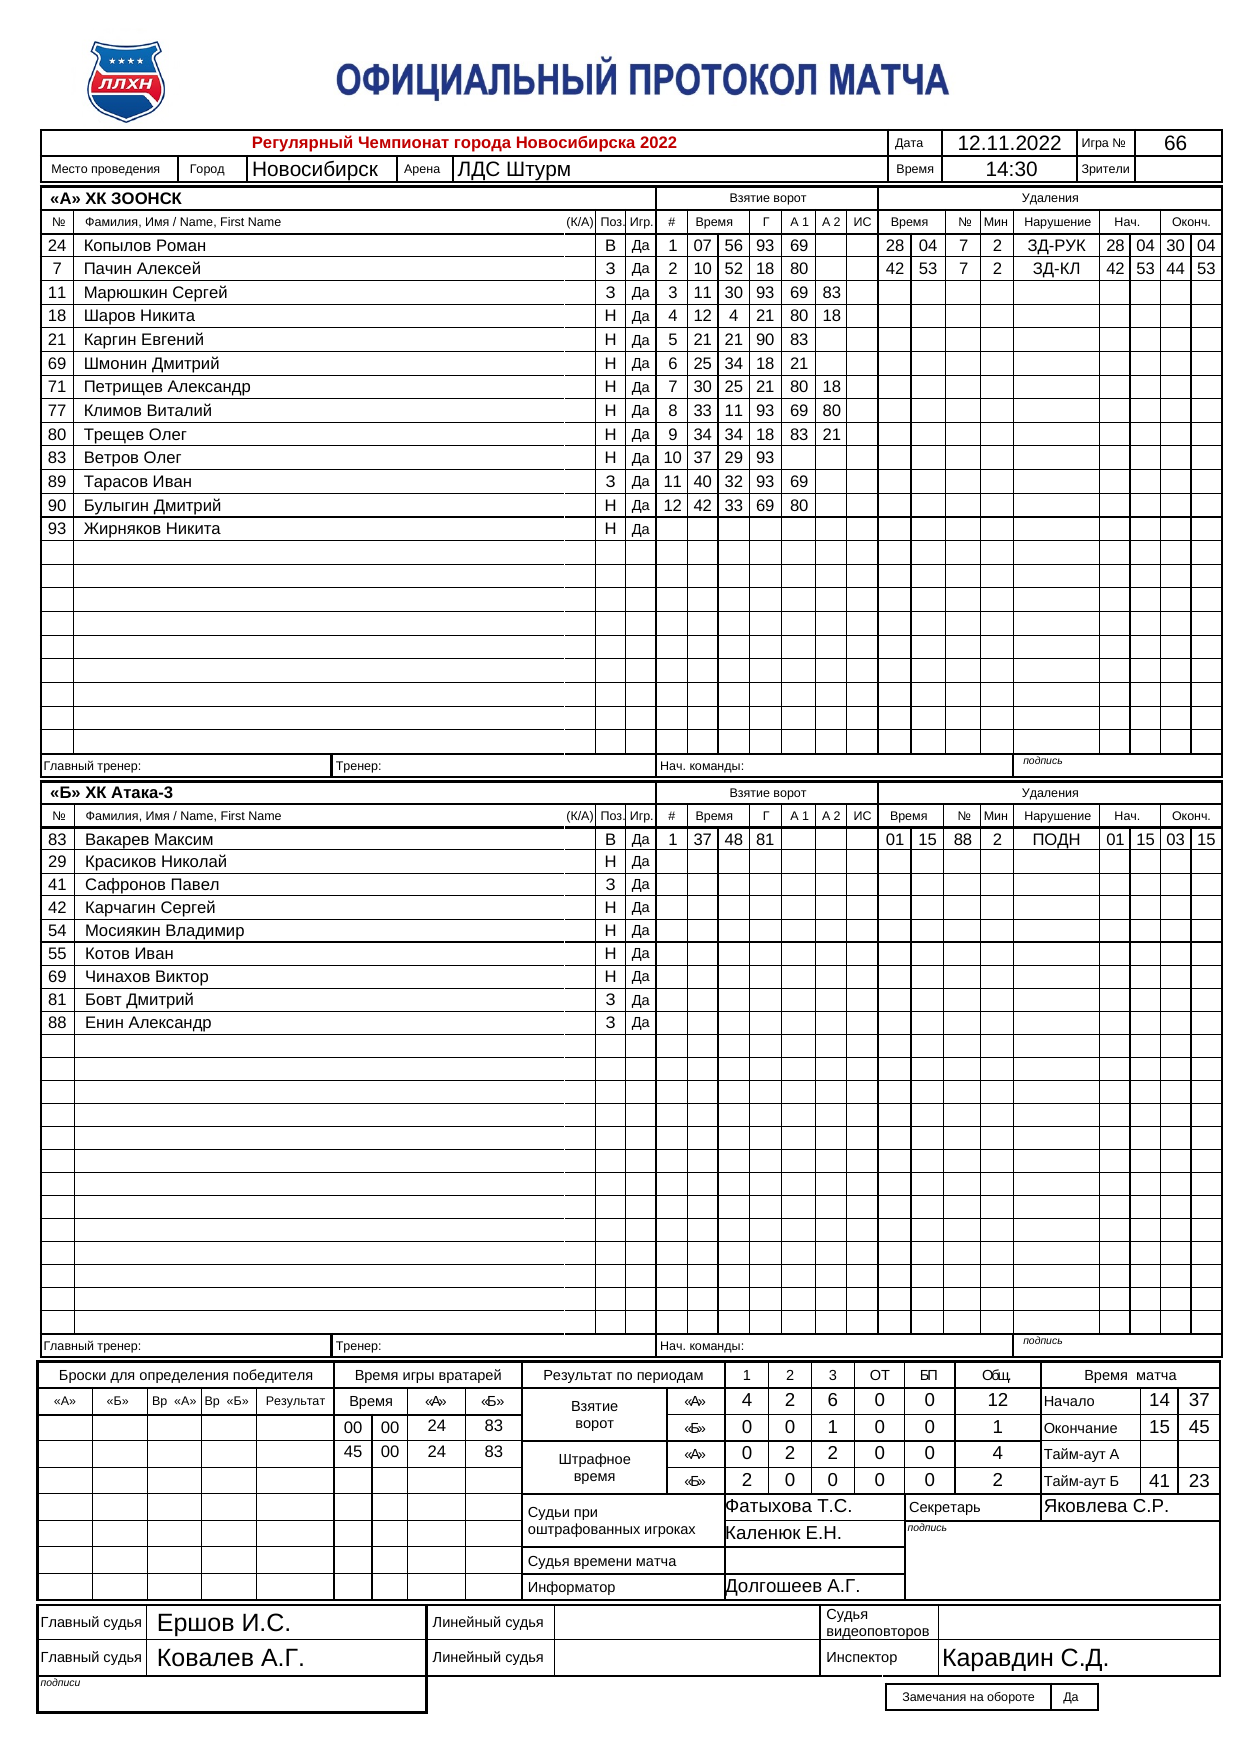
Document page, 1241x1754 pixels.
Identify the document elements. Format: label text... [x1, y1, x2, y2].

table_cell [1192, 518, 1221, 540]
table_cell [1161, 659, 1190, 682]
table_cell [596, 1173, 625, 1195]
table_cell [879, 920, 910, 941]
table_cell [1192, 1242, 1221, 1264]
table_cell [1192, 850, 1221, 872]
table_cell [981, 1104, 1013, 1126]
table_cell [626, 541, 655, 564]
table_cell 2 [956, 1468, 1040, 1493]
table_cell [1014, 565, 1099, 587]
table_cell [1100, 1196, 1129, 1218]
table_header Регулярный Чемпионат города Новосибирска 2022 [42, 131, 887, 155]
table_cell 3 [657, 281, 687, 303]
table_cell [719, 707, 749, 729]
table_cell Мосиякин Владимир [75, 920, 564, 941]
table_cell [565, 1311, 595, 1333]
table_cell Копылов Роман [74, 235, 564, 256]
table_cell [981, 541, 1013, 564]
table_cell [1014, 636, 1099, 658]
table_cell [912, 1242, 943, 1264]
table_cell [981, 281, 1013, 303]
table_cell [565, 1173, 595, 1195]
table_cell [847, 966, 877, 987]
table_cell [1131, 1219, 1160, 1241]
table_cell [1161, 636, 1190, 658]
table_cell Да [626, 399, 655, 422]
table_cell [657, 1081, 687, 1103]
table_cell [657, 588, 687, 611]
table_cell [148, 1416, 201, 1440]
table_cell 45 [335, 1441, 371, 1467]
table_cell [1161, 541, 1190, 564]
table_cell 40 [688, 470, 717, 493]
table_cell А 2 [816, 211, 846, 233]
table_cell [847, 470, 877, 493]
table_cell [1131, 1265, 1160, 1287]
table_cell [944, 1288, 980, 1310]
table_cell 81 [750, 829, 781, 849]
table_cell [466, 1547, 521, 1573]
table_cell [944, 874, 980, 895]
table_cell Енин Александр [75, 1012, 564, 1033]
table_cell [596, 565, 625, 587]
table_cell 24 [408, 1416, 465, 1440]
table_cell [657, 1196, 687, 1218]
table_cell Н [596, 423, 625, 445]
table_cell 07 [688, 235, 717, 256]
table_cell [912, 850, 943, 872]
table_cell [626, 1242, 655, 1264]
table_cell 5 [657, 328, 687, 351]
table_cell Г [750, 805, 781, 826]
table_cell Тайм-аут А [1042, 1441, 1140, 1467]
table_cell [946, 565, 980, 587]
table_cell [847, 1081, 877, 1103]
table_cell [816, 874, 846, 895]
table_cell Чинахов Виктор [75, 966, 564, 987]
table_cell [1161, 305, 1190, 327]
table_cell [1100, 376, 1129, 398]
table_cell 0 [726, 1442, 768, 1467]
table_cell 21 [719, 328, 749, 351]
table_cell [1192, 565, 1221, 587]
table_cell [596, 1150, 625, 1172]
table_cell Да [626, 920, 655, 941]
table_cell [719, 943, 749, 964]
table_cell 53 [1192, 257, 1221, 280]
table_cell 90 [42, 494, 73, 516]
table_cell [782, 989, 815, 1011]
table_cell [981, 730, 1013, 753]
table_cell Да [626, 352, 655, 374]
table_cell 2 [726, 1468, 768, 1493]
table_cell [1131, 399, 1160, 422]
table_cell [912, 1196, 943, 1218]
table_cell [1014, 850, 1099, 872]
table_cell [1100, 446, 1129, 469]
table_cell ЗД-КЛ [1014, 257, 1099, 280]
table_cell 21 [42, 328, 73, 351]
table_cell [75, 1311, 564, 1333]
table_cell [1161, 565, 1190, 587]
table_cell [912, 943, 943, 964]
table_cell [981, 1035, 1013, 1057]
table_cell 21 [750, 305, 781, 327]
table_cell [847, 1242, 877, 1264]
table_cell [626, 1081, 655, 1103]
table_cell [782, 1288, 815, 1310]
table_cell Н [596, 328, 625, 351]
table_cell [1014, 707, 1099, 729]
table_cell [750, 707, 781, 729]
table_cell [981, 565, 1013, 587]
table_cell [1100, 328, 1129, 351]
table_cell [688, 588, 717, 611]
table_header Результат по периодам [523, 1363, 724, 1387]
table_cell [42, 1173, 74, 1195]
table_header Время игры вратарей [335, 1363, 521, 1387]
table_cell [816, 989, 846, 1011]
table_cell Время [335, 1389, 407, 1413]
table_cell [719, 659, 749, 682]
table_cell Нач. [1100, 805, 1160, 826]
table_header 2 [769, 1363, 811, 1387]
table_cell Каленюк Е.Н. [726, 1521, 904, 1546]
table_cell [1014, 1081, 1099, 1103]
table_cell Да [626, 305, 655, 327]
table_header Взятие ворот [657, 188, 877, 209]
table_header Общ. [956, 1363, 1040, 1387]
table_cell [750, 1311, 781, 1333]
table_cell Н [596, 376, 625, 398]
table_cell [42, 1035, 74, 1057]
table_header 12.11.2022 [943, 131, 1076, 155]
table_cell [946, 423, 980, 445]
table_cell [1161, 518, 1190, 540]
table_cell [1161, 352, 1190, 374]
table_cell [74, 659, 564, 682]
table_cell [39, 1547, 92, 1573]
table_cell [1131, 966, 1160, 987]
table_cell 25 [719, 376, 749, 398]
table_cell [1014, 399, 1099, 422]
table_cell [719, 966, 749, 987]
table_cell [74, 683, 564, 706]
table_cell Да [626, 494, 655, 516]
table_cell 83 [466, 1441, 521, 1467]
table_cell 80 [42, 423, 73, 445]
table_cell [912, 518, 945, 540]
table_cell 0 [726, 1415, 768, 1440]
table_cell Нач. команды: [657, 1335, 1012, 1356]
table_cell Сафронов Павел [75, 874, 564, 895]
table_cell [75, 1058, 564, 1079]
table_cell [879, 896, 910, 918]
table_cell [565, 588, 595, 611]
table_cell [782, 588, 815, 611]
table_cell [1131, 1012, 1160, 1033]
table_cell [1161, 730, 1190, 753]
table_cell [912, 1012, 943, 1033]
table_cell [688, 1150, 717, 1172]
table_cell [912, 707, 945, 729]
table_cell [1192, 1012, 1221, 1033]
table_cell [816, 920, 846, 941]
table_cell Да [626, 257, 655, 280]
table_cell [1161, 1242, 1190, 1264]
table_cell [565, 399, 595, 422]
table_cell [1141, 1441, 1177, 1467]
table_cell [750, 612, 781, 634]
table_cell [944, 920, 980, 941]
table_cell 28 [1100, 235, 1129, 256]
table_cell [1014, 470, 1099, 493]
table_cell [1192, 896, 1221, 918]
table_cell 0 [905, 1468, 954, 1493]
table_cell 15 [912, 829, 943, 849]
table_cell [1161, 1127, 1190, 1149]
table_cell 53 [912, 257, 945, 280]
table_cell [657, 1058, 687, 1079]
table_cell [879, 1242, 910, 1264]
table_cell [1131, 1081, 1160, 1103]
table_cell [688, 1311, 717, 1333]
table_cell [879, 612, 910, 634]
table_cell [1100, 1265, 1129, 1287]
table_cell [408, 1574, 465, 1599]
table_cell [565, 612, 595, 634]
table_cell [719, 588, 749, 611]
table_cell [1100, 1311, 1129, 1333]
table_cell [719, 1265, 749, 1287]
table_cell [782, 707, 815, 729]
table_cell № [946, 211, 980, 233]
table_cell [981, 1150, 1013, 1172]
table_cell Главный тренер: [42, 1335, 330, 1356]
table_cell [719, 1242, 749, 1264]
table_cell [1192, 874, 1221, 895]
table_cell [912, 989, 943, 1011]
table_cell [816, 518, 846, 540]
table_cell [42, 730, 73, 753]
table_cell 4 [719, 305, 749, 327]
table_cell [1100, 896, 1129, 918]
table_cell [1161, 1311, 1190, 1333]
table_cell [782, 829, 815, 849]
table_cell 0 [769, 1415, 811, 1440]
table_cell [1161, 494, 1190, 516]
table_cell Инспектор [821, 1640, 938, 1675]
table_cell [816, 588, 846, 611]
table_cell 18 [750, 423, 781, 445]
table_cell [688, 683, 717, 706]
table_cell 4 [726, 1389, 768, 1413]
table_cell [93, 1547, 147, 1573]
table_cell [42, 707, 73, 729]
table_cell [944, 1242, 980, 1264]
table_cell 04 [912, 235, 945, 256]
table_cell [816, 1012, 846, 1033]
table_cell [1100, 1219, 1129, 1241]
table_cell 12 [657, 494, 687, 516]
table_cell [847, 257, 877, 280]
table_cell Да [626, 966, 655, 987]
table_cell [912, 1288, 943, 1310]
table_cell [912, 1081, 943, 1103]
table_cell [750, 588, 781, 611]
table_cell [148, 1441, 201, 1467]
table_cell [466, 1574, 521, 1599]
table_cell [428, 1677, 882, 1711]
table_cell Н [596, 943, 625, 964]
table_cell [750, 1265, 781, 1287]
table_cell [1161, 966, 1190, 987]
table_cell [688, 1104, 717, 1126]
table_cell [944, 896, 980, 918]
table_cell [373, 1521, 407, 1546]
table_cell [879, 1173, 910, 1195]
table_cell 32 [719, 470, 749, 493]
table_cell 71 [42, 376, 73, 398]
table_cell [782, 920, 815, 941]
table_cell [74, 565, 564, 587]
table_cell Судья видеоповторов [821, 1606, 938, 1639]
table_cell [944, 1219, 980, 1241]
table_cell [626, 730, 655, 753]
table_cell [912, 1150, 943, 1172]
table_cell [148, 1574, 201, 1599]
table_cell [75, 1288, 564, 1310]
table_cell подпись [906, 1522, 1219, 1599]
table_cell 93 [750, 399, 781, 422]
table_cell [688, 612, 717, 634]
table_cell [879, 1265, 910, 1287]
table_cell [946, 376, 980, 398]
table_cell Зрители [1078, 157, 1134, 181]
table_cell [1161, 612, 1190, 634]
table_cell [1100, 730, 1129, 753]
table_cell [596, 1104, 625, 1126]
table_header 3 [812, 1363, 854, 1387]
table_cell [816, 896, 846, 918]
table_cell [688, 1196, 717, 1218]
table_cell 83 [782, 423, 815, 445]
table_cell [1161, 896, 1190, 918]
table_cell [626, 1288, 655, 1310]
table_cell [657, 1127, 687, 1149]
table_cell 88 [944, 829, 980, 849]
table_cell [257, 1441, 333, 1467]
table_cell [565, 1012, 595, 1033]
table_cell [565, 683, 595, 706]
table_cell [816, 707, 846, 729]
table_cell [1014, 541, 1099, 564]
table_cell [847, 659, 877, 682]
table_cell [1014, 305, 1099, 327]
table_cell А 2 [816, 805, 846, 826]
table_cell [750, 943, 781, 964]
table_cell Карчагин Сергей [75, 896, 564, 918]
table_cell [750, 1035, 781, 1057]
table_cell [879, 328, 910, 351]
table_cell [847, 541, 877, 564]
table_cell [565, 1104, 595, 1126]
table_cell [688, 966, 717, 987]
table_cell 21 [816, 423, 846, 445]
table_cell [1131, 281, 1160, 303]
table_cell [883, 1677, 1220, 1681]
table_cell Ершов И.С. [147, 1606, 425, 1639]
table_cell [626, 1196, 655, 1218]
table_cell [1014, 1288, 1099, 1310]
table_cell [1192, 659, 1221, 682]
table_cell 44 [1161, 257, 1190, 280]
table_cell 11 [42, 281, 73, 303]
table_cell 69 [782, 399, 815, 422]
table_cell [1131, 423, 1160, 445]
table_cell [946, 470, 980, 493]
table_cell [879, 565, 910, 587]
table_cell [1161, 943, 1190, 964]
table_cell [847, 235, 877, 256]
table_cell 10 [657, 446, 687, 469]
table_cell [202, 1416, 256, 1440]
table_cell 4 [956, 1442, 1040, 1467]
table_cell 33 [688, 399, 717, 422]
table_cell 69 [782, 281, 815, 303]
table_cell 45 [1179, 1415, 1219, 1440]
table_cell 12 [688, 305, 717, 327]
table_cell [42, 1288, 74, 1310]
table_cell 41 [42, 874, 74, 895]
table_cell [912, 494, 945, 516]
table_cell [1014, 874, 1099, 895]
table_cell А 1 [782, 211, 815, 233]
table_cell 11 [688, 281, 717, 303]
table_cell [981, 683, 1013, 706]
table_cell [1161, 707, 1190, 729]
table_cell [565, 1035, 595, 1057]
table_cell [626, 659, 655, 682]
table_cell 4 [657, 305, 687, 327]
table_cell [596, 541, 625, 564]
table_cell [1014, 1311, 1099, 1333]
table_cell [816, 1150, 846, 1172]
table_cell [1192, 494, 1221, 516]
table_cell ПОДН [1014, 829, 1099, 849]
table_cell [373, 1468, 407, 1493]
table_cell [879, 281, 910, 303]
table_cell 24 [42, 235, 73, 256]
table_cell [782, 1081, 815, 1103]
table_cell [1100, 1012, 1129, 1033]
table_cell 80 [782, 494, 815, 516]
table_cell [944, 989, 980, 1011]
table_cell [565, 1288, 595, 1310]
table_cell [912, 1058, 943, 1079]
table_cell [39, 1441, 92, 1467]
table_cell [1100, 1288, 1129, 1310]
table_cell Нач. [1100, 211, 1160, 233]
table_cell 7 [42, 257, 73, 280]
table_cell [1100, 920, 1129, 941]
table_cell Время [688, 211, 749, 233]
table_cell [1014, 423, 1099, 445]
table_cell [1192, 1150, 1221, 1172]
table_cell [1192, 707, 1221, 729]
table_cell [719, 1058, 749, 1079]
table_cell Трещев Олег [74, 423, 564, 445]
table_cell Время [889, 157, 941, 181]
table_cell 34 [719, 423, 749, 445]
table_cell 37 [688, 446, 717, 469]
table_cell [75, 1242, 564, 1264]
table_cell 83 [782, 328, 815, 351]
table_cell [1100, 1242, 1129, 1264]
table_cell [944, 943, 980, 964]
table_cell [782, 896, 815, 918]
table_cell [879, 541, 910, 564]
table_cell [981, 1173, 1013, 1195]
table_cell [944, 1150, 980, 1172]
table_cell [750, 989, 781, 1011]
table_cell Главный тренер: [42, 755, 330, 776]
table_cell [42, 1242, 74, 1264]
table_cell 21 [782, 352, 815, 374]
table_cell [750, 1196, 781, 1218]
table_cell [565, 707, 595, 729]
table_cell [912, 281, 945, 303]
table_cell [555, 1606, 819, 1639]
table_cell [1192, 1311, 1221, 1333]
table_cell 03 [1161, 829, 1190, 849]
table_cell [1131, 446, 1160, 469]
table_cell Результат [257, 1389, 333, 1413]
table_cell 30 [719, 281, 749, 303]
table_cell Время [879, 805, 943, 826]
table_cell [1100, 636, 1129, 658]
table_cell [847, 1311, 877, 1333]
table_cell [939, 1606, 1219, 1639]
table_cell [847, 399, 877, 422]
table_cell [816, 943, 846, 964]
table_cell [816, 612, 846, 634]
table_cell [847, 518, 877, 540]
table_cell [626, 588, 655, 611]
table_cell 6 [657, 352, 687, 374]
table_cell 6 [812, 1389, 854, 1413]
table_cell [626, 707, 655, 729]
table_cell [1100, 1058, 1129, 1079]
table_cell [1014, 1150, 1099, 1172]
table_cell [879, 636, 910, 658]
table_cell [981, 588, 1013, 611]
table_cell 10 [688, 257, 717, 280]
table_cell [879, 470, 910, 493]
table_cell «А» [668, 1442, 724, 1467]
table_cell 7 [946, 235, 980, 256]
table_cell Шмонин Дмитрий [74, 352, 564, 374]
table_cell Штрафное время [523, 1442, 666, 1493]
table_cell [1131, 850, 1160, 872]
table_cell [847, 612, 877, 634]
table_cell [879, 376, 910, 398]
table_cell [466, 1468, 521, 1493]
table_cell [1014, 1196, 1099, 1218]
table_cell [565, 1219, 595, 1241]
table_cell [1014, 920, 1099, 941]
table_cell [816, 850, 846, 872]
table_cell [946, 446, 980, 469]
table_cell [657, 1242, 687, 1264]
table_cell [74, 588, 564, 611]
table_cell [847, 281, 877, 303]
table_cell [719, 1288, 749, 1310]
table_cell 83 [42, 829, 74, 849]
table_cell [912, 470, 945, 493]
table_cell [847, 989, 877, 1011]
table_cell [1161, 874, 1190, 895]
table_cell [373, 1494, 407, 1520]
table_cell 0 [905, 1442, 954, 1467]
table_cell [408, 1547, 465, 1573]
table_cell З [596, 874, 625, 895]
table_cell [565, 730, 595, 753]
table_cell [946, 399, 980, 422]
table_cell [1100, 850, 1129, 872]
table_cell 18 [750, 257, 781, 280]
table_cell [657, 1265, 687, 1287]
table_cell [257, 1547, 333, 1573]
table_cell [1192, 328, 1221, 351]
table_cell [879, 1035, 910, 1057]
table_cell [42, 1127, 74, 1149]
table_cell 11 [657, 470, 687, 493]
table_cell [93, 1521, 147, 1546]
table_cell [912, 423, 945, 445]
table_cell 69 [782, 470, 815, 493]
table_cell [565, 636, 595, 658]
table_cell [93, 1574, 147, 1599]
table_cell 93 [42, 518, 73, 540]
table_cell Н [596, 352, 625, 374]
table_cell № [42, 805, 74, 826]
table_cell [1161, 1219, 1190, 1241]
table_cell [257, 1416, 333, 1440]
table_cell 25 [688, 352, 717, 374]
table_cell 0 [905, 1415, 954, 1440]
table_cell 77 [42, 399, 73, 422]
table_cell 0 [812, 1468, 854, 1493]
table_cell З [596, 989, 625, 1011]
table_cell подпись [1014, 755, 1221, 776]
table_cell [847, 494, 877, 516]
table_cell [1161, 1081, 1190, 1103]
table_cell [75, 1104, 564, 1126]
table_cell [750, 518, 781, 540]
table_cell [912, 966, 943, 987]
table_cell [847, 1012, 877, 1033]
table_cell Информатор [523, 1575, 724, 1599]
table_cell [879, 730, 910, 753]
table_cell [596, 1058, 625, 1079]
table_cell [596, 1265, 625, 1287]
table_cell [657, 541, 687, 564]
table_cell [688, 565, 717, 587]
table_cell Н [596, 896, 625, 918]
table_cell [1131, 305, 1160, 327]
table_cell [1161, 1150, 1190, 1172]
table_cell Долгошеев А.Г. [726, 1575, 904, 1599]
table_cell [944, 1196, 980, 1218]
table_cell 29 [42, 850, 74, 872]
table_cell [944, 850, 980, 872]
table_cell [565, 494, 595, 516]
table_cell [75, 1265, 564, 1287]
table_cell [782, 1219, 815, 1241]
table_cell [657, 683, 687, 706]
table_cell [1099, 1682, 1220, 1711]
table_cell [596, 683, 625, 706]
table_cell [847, 1173, 877, 1195]
table_cell [1100, 1035, 1129, 1057]
table_cell [816, 470, 846, 493]
table_cell Город [179, 157, 246, 181]
table_cell [816, 829, 846, 849]
table_cell [816, 541, 846, 564]
table_cell Вр «Б» [202, 1389, 256, 1413]
table_cell [74, 636, 564, 658]
table_cell 9 [657, 423, 687, 445]
table_cell [879, 1058, 910, 1079]
table_cell 80 [816, 399, 846, 422]
table_cell [946, 707, 980, 729]
table_cell 0 [855, 1468, 904, 1493]
table_cell [816, 1196, 846, 1218]
table_cell [816, 636, 846, 658]
table_cell [1192, 612, 1221, 634]
table_cell [1161, 989, 1190, 1011]
table_cell 54 [42, 920, 74, 941]
table_cell [879, 423, 910, 445]
table_cell [1131, 920, 1160, 941]
table_cell [626, 565, 655, 587]
table_cell [782, 1196, 815, 1218]
table_cell [816, 683, 846, 706]
table_cell Судьи при оштрафованных игроках [523, 1495, 724, 1546]
table_cell [912, 446, 945, 469]
table_cell [847, 850, 877, 872]
table_cell Булыгин Дмитрий [74, 494, 564, 516]
table_cell [816, 1311, 846, 1333]
table_cell [847, 588, 877, 611]
table_cell [1100, 683, 1129, 706]
table_cell [565, 1127, 595, 1149]
table_cell Взятие ворот [523, 1389, 666, 1440]
table_cell [565, 328, 595, 351]
table_cell [1100, 612, 1129, 634]
table_cell [981, 1058, 1013, 1079]
table_cell [565, 1150, 595, 1172]
table_cell [847, 1288, 877, 1310]
table_cell 93 [750, 281, 781, 303]
table_cell [816, 352, 846, 374]
table_cell [657, 636, 687, 658]
table_cell [1192, 989, 1221, 1011]
table_cell [1100, 1127, 1129, 1149]
table_cell [1014, 730, 1099, 753]
table_cell З [596, 281, 625, 303]
table_cell Окончание [1042, 1415, 1140, 1440]
table_cell [1131, 1288, 1160, 1310]
table_cell [373, 1547, 407, 1573]
table_cell [1192, 1104, 1221, 1126]
table_cell [750, 1173, 781, 1195]
table_cell [1131, 470, 1160, 493]
table_cell [1161, 470, 1190, 493]
table_cell [1100, 874, 1129, 895]
table_cell 42 [688, 494, 717, 516]
table_cell [1100, 423, 1129, 445]
table_cell 80 [782, 376, 815, 398]
table_cell [981, 399, 1013, 422]
table_cell [1192, 1265, 1221, 1287]
table_cell [847, 943, 877, 964]
table_cell Тарасов Иван [74, 470, 564, 493]
table_cell [981, 352, 1013, 374]
table_cell Н [596, 850, 625, 872]
table_cell [565, 943, 595, 964]
table_cell [981, 1012, 1013, 1033]
table_cell [596, 588, 625, 611]
table_cell Г [750, 211, 781, 233]
table_cell [42, 1219, 74, 1241]
table_header 1 [726, 1363, 768, 1387]
table_cell [719, 1012, 749, 1033]
table_cell [816, 1104, 846, 1126]
table_cell [719, 541, 749, 564]
table_cell [1131, 328, 1160, 351]
table_cell 8 [657, 399, 687, 422]
table_cell [42, 1150, 74, 1172]
table_cell [750, 636, 781, 658]
table_cell [688, 636, 717, 658]
table_cell 01 [879, 829, 910, 849]
table_cell 42 [42, 896, 74, 918]
table_cell [42, 541, 73, 564]
table_cell [944, 1035, 980, 1057]
table_cell [565, 352, 595, 374]
table_cell [750, 966, 781, 987]
table_cell [1014, 659, 1099, 682]
table_cell 18 [750, 352, 781, 374]
table_cell [981, 896, 1013, 918]
table_cell [657, 565, 687, 587]
table_cell [981, 989, 1013, 1011]
table_cell [688, 1265, 717, 1287]
table_cell Н [596, 446, 625, 469]
table_cell [1192, 352, 1221, 374]
table_cell [1192, 446, 1221, 469]
table_cell ИС [847, 211, 877, 233]
table_cell [1100, 518, 1129, 540]
table_cell [1014, 446, 1099, 469]
table_cell [1014, 1035, 1099, 1057]
table_cell 80 [782, 305, 815, 327]
table_cell 1 [657, 829, 687, 849]
table_cell Да [626, 874, 655, 895]
table_cell [1192, 636, 1221, 658]
table_cell [1014, 376, 1099, 398]
table_cell [912, 1104, 943, 1126]
table_cell 21 [688, 328, 717, 351]
table_cell [782, 1173, 815, 1195]
table_cell [1100, 305, 1129, 327]
table_cell [202, 1441, 256, 1467]
table_cell [816, 966, 846, 987]
table_cell Каравдин С.Д. [939, 1640, 1219, 1675]
table_cell [596, 612, 625, 634]
table_cell [93, 1494, 147, 1520]
table_cell Н [596, 494, 625, 516]
table_cell [981, 1127, 1013, 1149]
table_cell [782, 636, 815, 658]
table_cell [847, 565, 877, 587]
table_cell [1192, 1196, 1221, 1218]
table_cell [847, 874, 877, 895]
table_cell [688, 850, 717, 872]
table_cell [719, 612, 749, 634]
table_cell [879, 989, 910, 1011]
table_cell [946, 636, 980, 658]
table_cell [981, 920, 1013, 941]
table_cell [1131, 588, 1160, 611]
table_cell Нарушение [1014, 805, 1099, 826]
table_cell 12 [956, 1389, 1040, 1413]
table_cell [42, 659, 73, 682]
table_cell [1161, 399, 1190, 422]
table_cell [1131, 376, 1160, 398]
table_cell 18 [816, 376, 846, 398]
table_cell [202, 1547, 256, 1573]
table_cell [981, 1081, 1013, 1103]
table_cell [39, 1574, 92, 1599]
table_cell [750, 730, 781, 753]
table_cell 1 [657, 235, 687, 256]
table_cell [1100, 399, 1129, 422]
table_cell [688, 920, 717, 941]
table_cell ИС [847, 805, 877, 826]
table_cell [1014, 1173, 1099, 1195]
table_cell 2 [812, 1442, 854, 1467]
table_cell Пачин Алексей [74, 257, 564, 280]
table_cell [257, 1521, 333, 1546]
table_cell [816, 328, 846, 351]
table_cell [1192, 943, 1221, 964]
table_cell [719, 518, 749, 540]
table_cell [1192, 470, 1221, 493]
table_cell 0 [855, 1442, 904, 1467]
table_cell [879, 943, 910, 964]
table_cell Жирняков Никита [74, 518, 564, 540]
table_cell Да [626, 235, 655, 256]
table_cell [688, 1242, 717, 1264]
table_header БП [905, 1363, 954, 1387]
table_cell [657, 730, 687, 753]
table_cell 93 [750, 470, 781, 493]
table_cell [1100, 588, 1129, 611]
table_header Броски для определения победителя [39, 1363, 333, 1387]
table_cell [1131, 352, 1160, 374]
table_cell [750, 1081, 781, 1103]
table_cell [1131, 874, 1160, 895]
table_cell [782, 1311, 815, 1333]
table_cell Место проведения [42, 157, 177, 181]
table_cell Ветров Олег [74, 446, 564, 469]
table_cell [335, 1574, 371, 1599]
table_cell [1192, 423, 1221, 445]
table_cell [981, 518, 1013, 540]
table_cell [1161, 1196, 1190, 1218]
table_cell [719, 683, 749, 706]
table_cell [944, 1012, 980, 1033]
table_cell [657, 1035, 687, 1057]
table_cell [879, 1219, 910, 1241]
table_cell [912, 659, 945, 682]
table_cell [626, 1150, 655, 1172]
table_cell [879, 1081, 910, 1103]
table_cell [42, 1081, 74, 1103]
table_cell Красиков Николай [75, 850, 564, 872]
table_cell 04 [1192, 235, 1221, 256]
table_cell «Б» [668, 1468, 724, 1493]
table_cell [1192, 730, 1221, 753]
table_cell [257, 1494, 333, 1520]
table_cell [565, 920, 595, 941]
table_cell [1192, 588, 1221, 611]
table_cell [148, 1494, 201, 1520]
table_cell [408, 1494, 465, 1520]
table_cell [555, 1640, 819, 1675]
table_cell [1192, 281, 1221, 303]
table_cell 15 [1141, 1415, 1177, 1440]
table_cell 42 [879, 257, 910, 280]
table_cell [879, 1127, 910, 1149]
table_cell [944, 1173, 980, 1195]
table_cell [1014, 352, 1099, 374]
table_cell [782, 541, 815, 564]
table_cell Новосибирск [248, 157, 396, 181]
table_cell [1014, 943, 1099, 964]
table_cell [946, 730, 980, 753]
table_cell [946, 588, 980, 611]
table_cell [1100, 470, 1129, 493]
table_cell 0 [855, 1415, 904, 1440]
table_cell [626, 1035, 655, 1057]
table_cell [847, 328, 877, 351]
table_cell [912, 1035, 943, 1057]
table_cell [782, 518, 815, 540]
table_cell [1161, 683, 1190, 706]
table_cell [847, 1219, 877, 1241]
table_cell [912, 541, 945, 564]
table_cell «А» [408, 1389, 465, 1413]
table_cell 15 [1131, 829, 1160, 849]
table_cell 88 [42, 1012, 74, 1033]
table_cell [75, 1035, 564, 1057]
table_cell [688, 896, 717, 918]
table_cell [944, 1311, 980, 1333]
table_cell Поз. [596, 805, 625, 826]
table_cell [1100, 565, 1129, 587]
table_cell [688, 1127, 717, 1149]
table_cell [719, 730, 749, 753]
table_cell [688, 659, 717, 682]
table_cell [912, 1173, 943, 1195]
table_cell [912, 328, 945, 351]
table_cell [74, 730, 564, 753]
table_cell [816, 257, 846, 280]
table_cell [565, 659, 595, 682]
table_cell [42, 636, 73, 658]
table_cell [565, 1242, 595, 1264]
table_cell [847, 352, 877, 374]
table_cell Яковлева С.Р. [1042, 1495, 1219, 1520]
table_cell [782, 683, 815, 706]
table_cell [565, 446, 595, 469]
table_header Удаления [879, 783, 1221, 803]
table_cell [912, 683, 945, 706]
table_cell [42, 1311, 74, 1333]
table_cell 29 [719, 446, 749, 469]
table_cell Начало [1042, 1389, 1140, 1413]
table_cell [981, 874, 1013, 895]
table_cell [879, 494, 910, 516]
table_cell Мин [981, 805, 1013, 826]
table_cell [1100, 1081, 1129, 1103]
table_cell [688, 1219, 717, 1241]
table_cell 2 [657, 257, 687, 280]
table_cell [981, 328, 1013, 351]
table_cell [1131, 1173, 1160, 1195]
table_cell [816, 446, 846, 469]
table_cell [750, 1127, 781, 1149]
table_cell [981, 659, 1013, 682]
table_cell [981, 966, 1013, 987]
table_cell [782, 943, 815, 964]
table_cell [1014, 328, 1099, 351]
table_cell 1 [812, 1415, 854, 1440]
table_cell Время [879, 211, 945, 233]
table_cell Да [626, 328, 655, 351]
table_cell [719, 1081, 749, 1103]
table_cell [1131, 659, 1160, 682]
table_cell [1131, 730, 1160, 753]
table_cell [782, 1150, 815, 1172]
table_cell [981, 494, 1013, 516]
table_cell [1161, 1035, 1190, 1057]
table_cell [1131, 1058, 1160, 1079]
table_cell [688, 541, 717, 564]
table_cell 37 [688, 829, 717, 849]
table_cell [688, 1012, 717, 1033]
table_cell [912, 1311, 943, 1333]
table_cell [782, 1035, 815, 1057]
table_cell [1192, 305, 1221, 327]
table_cell [719, 1219, 749, 1241]
table_cell [946, 305, 980, 327]
table_cell [847, 896, 877, 918]
table_cell 30 [688, 376, 717, 398]
table_cell [1100, 281, 1129, 303]
table_cell [847, 636, 877, 658]
table_cell [1131, 1196, 1160, 1218]
table_cell [466, 1494, 521, 1520]
table_cell [688, 518, 717, 540]
table_cell Главный судья [39, 1606, 146, 1639]
table_cell [879, 683, 910, 706]
table_cell [202, 1494, 256, 1520]
table_cell [565, 376, 595, 398]
table_cell [1014, 612, 1099, 634]
table_cell 69 [782, 235, 815, 256]
table_cell [39, 1494, 92, 1520]
table_cell 00 [335, 1416, 371, 1440]
table_cell [1131, 518, 1160, 540]
table_cell 30 [1161, 235, 1190, 256]
table_cell 1 [956, 1415, 1040, 1440]
table_cell Да [626, 989, 655, 1011]
table_cell Котов Иван [75, 943, 564, 964]
table_cell № [42, 211, 73, 233]
table_cell [847, 305, 877, 327]
table_cell [565, 966, 595, 987]
table_cell [981, 470, 1013, 493]
table_cell [816, 1173, 846, 1195]
table_cell [719, 1311, 749, 1333]
table_cell [1161, 850, 1190, 872]
table_cell [75, 1081, 564, 1103]
table_cell Фамилия, Имя / Name, First Name [74, 211, 565, 233]
table_cell [373, 1574, 407, 1599]
table_cell [1131, 494, 1160, 516]
table_header «Б» ХК Атака-3 [42, 783, 655, 803]
table_cell 2 [981, 829, 1013, 849]
table_cell [782, 1242, 815, 1264]
table_cell 56 [719, 235, 749, 256]
table_cell [42, 1104, 74, 1126]
table_cell В [596, 829, 625, 849]
table_cell [75, 1219, 564, 1241]
table_cell 2 [981, 235, 1013, 256]
table_cell В [596, 235, 625, 256]
table_cell [335, 1494, 371, 1520]
table_cell [565, 470, 595, 493]
table_cell [782, 1265, 815, 1287]
table_cell [782, 1012, 815, 1033]
table_cell [981, 446, 1013, 469]
table_cell [657, 989, 687, 1011]
table_cell 2 [769, 1389, 811, 1413]
table_cell Тренер: [333, 755, 655, 776]
table_cell Да [626, 376, 655, 398]
table_cell [750, 541, 781, 564]
table_cell [1100, 1173, 1129, 1195]
table_cell [1100, 943, 1129, 964]
table_cell [1161, 328, 1190, 351]
table_cell [596, 707, 625, 729]
table_cell Вакарев Максим [75, 829, 564, 849]
table_cell [782, 612, 815, 634]
table_cell [719, 920, 749, 941]
table_cell [1131, 612, 1160, 634]
table_cell 11 [719, 399, 749, 422]
table_cell [657, 518, 687, 540]
table_cell Игр. [626, 805, 655, 826]
table_cell [148, 1547, 201, 1573]
table_cell 2 [769, 1442, 811, 1467]
table_cell Тайм-аут Б [1042, 1468, 1140, 1493]
table_cell [1192, 1035, 1221, 1057]
table_cell 04 [1131, 235, 1160, 256]
table_cell [912, 1265, 943, 1287]
table_cell [750, 1058, 781, 1079]
table_cell [1161, 376, 1190, 398]
table_cell [816, 1058, 846, 1079]
table_cell [565, 1058, 595, 1079]
table_cell [565, 1081, 595, 1103]
table_cell [626, 1127, 655, 1149]
table_cell [93, 1468, 147, 1493]
table_cell [1131, 1035, 1160, 1057]
table_cell [42, 588, 73, 611]
table_cell [596, 1127, 625, 1149]
table_cell [816, 1288, 846, 1310]
table_cell [981, 943, 1013, 964]
table_cell 2 [981, 257, 1013, 280]
table_cell 89 [42, 470, 73, 493]
table_cell [1161, 423, 1190, 445]
table_cell [981, 1288, 1013, 1310]
table_cell [816, 1219, 846, 1241]
table_cell 0 [855, 1389, 904, 1413]
table_cell [847, 730, 877, 753]
table_cell ЗД-РУК [1014, 235, 1099, 256]
table_cell [1131, 1150, 1160, 1172]
table_cell [879, 1012, 910, 1033]
table_cell [1131, 1311, 1160, 1333]
table_cell [879, 1288, 910, 1310]
table_cell Н [596, 399, 625, 422]
table_cell [75, 1196, 564, 1218]
table_cell Секретарь [906, 1495, 1040, 1520]
table_cell [719, 1104, 749, 1126]
table_cell [39, 1521, 92, 1546]
table_cell [1131, 896, 1160, 918]
table_cell Шаров Никита [74, 305, 564, 327]
table_header Время матча [1042, 1363, 1219, 1387]
table_cell [946, 612, 980, 634]
table_cell [74, 612, 564, 634]
table_cell 83 [816, 281, 846, 303]
table_cell [1161, 1058, 1190, 1079]
table_cell [626, 683, 655, 706]
table_cell З [596, 257, 625, 280]
table_cell [944, 1265, 980, 1287]
table_cell [93, 1416, 147, 1440]
table_cell [847, 1265, 877, 1287]
table_cell [657, 707, 687, 729]
table_cell [1100, 989, 1129, 1011]
table_cell [816, 730, 846, 753]
table_cell [657, 1288, 687, 1310]
table_cell [596, 636, 625, 658]
table_cell [1192, 399, 1221, 422]
table_cell [688, 1058, 717, 1079]
table_cell [879, 707, 910, 729]
table_cell 28 [879, 235, 910, 256]
table_cell 69 [42, 352, 73, 374]
table_cell [42, 1058, 74, 1079]
table_cell Линейный судья [428, 1640, 554, 1675]
table_cell [626, 1173, 655, 1195]
table_cell [565, 565, 595, 587]
table_cell 21 [750, 376, 781, 398]
table_cell [879, 1104, 910, 1126]
table_cell [879, 352, 910, 374]
table_cell Да [626, 470, 655, 493]
table_cell [565, 257, 595, 280]
table_cell [626, 612, 655, 634]
table_cell 0 [769, 1468, 811, 1493]
table_cell [719, 1196, 749, 1218]
table_cell [782, 565, 815, 587]
table_cell [816, 235, 846, 256]
table_cell [596, 1311, 625, 1333]
table_cell ЛДС Штурм [454, 157, 887, 181]
table_cell [148, 1521, 201, 1546]
table_cell [981, 1265, 1013, 1287]
table_cell 90 [750, 328, 781, 351]
table_cell [657, 1219, 687, 1241]
table_cell [1131, 636, 1160, 658]
table_cell 69 [750, 494, 781, 516]
table_cell Да [626, 518, 655, 540]
table_cell [1192, 1288, 1221, 1310]
table_cell 37 [1179, 1389, 1219, 1413]
table_cell [657, 850, 687, 872]
table_cell 00 [373, 1441, 407, 1467]
table_cell [816, 1127, 846, 1149]
table_cell Климов Виталий [74, 399, 564, 422]
table_cell [688, 1081, 717, 1103]
table_cell [847, 1150, 877, 1172]
table_cell [1014, 1058, 1099, 1079]
table_cell [596, 1242, 625, 1264]
table_cell [946, 518, 980, 540]
table_cell [657, 943, 687, 964]
table_cell [596, 730, 625, 753]
table_cell Оконч. [1161, 211, 1221, 233]
table_cell [847, 1104, 877, 1126]
table_cell [750, 896, 781, 918]
table_header «А» ХК ЗООНСК [42, 188, 655, 209]
table_cell 41 [1141, 1468, 1177, 1493]
table_cell [626, 1058, 655, 1079]
table_cell [1100, 352, 1129, 374]
table_cell [912, 612, 945, 634]
table_cell Н [596, 305, 625, 327]
table_cell [626, 1265, 655, 1287]
table_cell [1192, 1058, 1221, 1079]
table_cell [719, 896, 749, 918]
table_cell 81 [42, 989, 74, 1011]
table_cell [879, 850, 910, 872]
table_cell [981, 707, 1013, 729]
table_cell [75, 1173, 564, 1195]
table_cell [912, 565, 945, 587]
table_cell [782, 1127, 815, 1149]
table_cell [816, 1035, 846, 1057]
table_cell [1136, 157, 1221, 181]
table_cell [946, 683, 980, 706]
table_cell 15 [1192, 829, 1221, 849]
table_cell [1100, 707, 1129, 729]
table_cell [719, 1127, 749, 1149]
table_cell [596, 1081, 625, 1103]
table_cell [1161, 588, 1190, 611]
table_cell Фамилия, Имя / Name, First Name [75, 805, 565, 826]
table_cell [565, 423, 595, 445]
table_cell [750, 1288, 781, 1310]
table_cell [946, 659, 980, 682]
table_cell З [596, 470, 625, 493]
table_cell [912, 920, 943, 941]
table_cell [257, 1468, 333, 1493]
table_cell [847, 1196, 877, 1218]
table_cell [847, 707, 877, 729]
table_cell [847, 376, 877, 398]
table_cell [688, 1288, 717, 1310]
table_cell [688, 874, 717, 895]
table_cell [981, 612, 1013, 634]
table_cell [750, 874, 781, 895]
table_cell 01 [1100, 829, 1129, 849]
table_cell [981, 1219, 1013, 1241]
table_cell Поз. [596, 211, 625, 233]
table_cell [1131, 683, 1160, 706]
table_cell [1014, 494, 1099, 516]
table_cell «Б» [93, 1389, 147, 1413]
table_cell [912, 874, 943, 895]
table_cell [202, 1521, 256, 1546]
table_cell Да [626, 829, 655, 849]
table_cell Игр. [626, 211, 655, 233]
table_cell [596, 1288, 625, 1310]
table_cell Фатыхова Т.С. [726, 1495, 904, 1520]
table_cell [912, 1127, 943, 1149]
table_cell [879, 518, 910, 540]
table_cell [626, 1219, 655, 1241]
table_cell [981, 1311, 1013, 1333]
table_cell [946, 352, 980, 374]
table_cell [596, 1035, 625, 1057]
table_cell 00 [373, 1416, 407, 1440]
table_cell [565, 305, 595, 327]
table_header Удаления [879, 188, 1221, 209]
table_cell [657, 1012, 687, 1033]
table_header Дата [889, 131, 941, 155]
table_cell [657, 1104, 687, 1126]
table_cell [1131, 1104, 1160, 1126]
table_cell [1014, 1265, 1099, 1287]
table_cell [847, 683, 877, 706]
table_cell [847, 829, 877, 849]
table_cell А 1 [782, 805, 815, 826]
table_cell 93 [750, 235, 781, 256]
table_cell [42, 683, 73, 706]
table_cell [1100, 1150, 1129, 1172]
table_cell «А» [668, 1389, 724, 1413]
table_cell [257, 1574, 333, 1599]
table_cell [1014, 989, 1099, 1011]
table_cell [1179, 1441, 1219, 1467]
table_cell [1014, 1127, 1099, 1149]
table_cell 33 [719, 494, 749, 516]
table_cell [93, 1441, 147, 1467]
table_cell [1192, 376, 1221, 398]
table_cell [1161, 1288, 1190, 1310]
table_cell Каргин Евгений [74, 328, 564, 351]
table_cell [657, 612, 687, 634]
table_cell [1161, 446, 1190, 469]
table_cell [981, 1196, 1013, 1218]
table_header 66 [1136, 131, 1221, 155]
table_cell Оконч. [1161, 805, 1221, 826]
table_cell [657, 966, 687, 987]
table_cell [657, 874, 687, 895]
table_cell [1014, 966, 1099, 987]
table_cell 53 [1131, 257, 1160, 280]
table_cell [1014, 1012, 1099, 1033]
table_cell [1161, 1265, 1190, 1287]
table_cell [657, 896, 687, 918]
table_cell 18 [42, 305, 73, 327]
table_cell [946, 281, 980, 303]
table_cell [719, 850, 749, 872]
table_cell [879, 446, 910, 469]
table_cell [750, 565, 781, 587]
table_cell [879, 399, 910, 422]
table_cell [816, 494, 846, 516]
table_cell [782, 659, 815, 682]
table_cell [1192, 1081, 1221, 1103]
table_cell [944, 1104, 980, 1126]
table_cell [565, 541, 595, 564]
table_cell [912, 1219, 943, 1241]
table_cell [719, 1035, 749, 1057]
table_cell [1131, 707, 1160, 729]
table_cell [847, 920, 877, 941]
table_cell [626, 636, 655, 658]
table_cell [565, 829, 595, 849]
table_cell [74, 541, 564, 564]
table_cell 34 [688, 423, 717, 445]
table_cell [657, 1173, 687, 1195]
table_cell [750, 1012, 781, 1033]
table_cell [466, 1521, 521, 1546]
table_cell [912, 376, 945, 398]
table_header Замечания на обороте [887, 1685, 1050, 1709]
table_cell [596, 1219, 625, 1241]
table_cell [719, 989, 749, 1011]
table_cell Да [626, 850, 655, 872]
table_cell Да [626, 446, 655, 469]
table_cell [1014, 896, 1099, 918]
table_cell [688, 1173, 717, 1195]
table_header Взятие ворот [657, 783, 877, 803]
table_cell [1014, 1104, 1099, 1126]
table_cell [202, 1574, 256, 1599]
table_cell [565, 235, 595, 256]
table_cell Арена [398, 157, 452, 181]
table_cell [1131, 565, 1160, 587]
table_cell [1014, 588, 1099, 611]
table_cell Марюшкин Сергей [74, 281, 564, 303]
table_cell [1014, 281, 1099, 303]
table_cell [1131, 989, 1160, 1011]
table_cell 24 [408, 1441, 465, 1467]
table_cell «Б » [466, 1389, 521, 1413]
table_cell [719, 874, 749, 895]
table_cell Главный судья [39, 1640, 146, 1675]
table_cell Нарушение [1014, 211, 1099, 233]
table_cell [847, 1035, 877, 1057]
table_cell Петрищев Александр [74, 376, 564, 398]
table_cell 14 [1141, 1389, 1177, 1413]
table_cell «Б» [668, 1415, 724, 1440]
table_cell [75, 1127, 564, 1149]
table_cell 69 [42, 966, 74, 987]
table_cell [657, 920, 687, 941]
table_cell [816, 1081, 846, 1103]
table_cell 48 [719, 829, 749, 849]
table_cell [565, 518, 595, 540]
table_cell [565, 1265, 595, 1287]
table_cell 83 [466, 1416, 521, 1440]
picture [5, 28, 1179, 129]
table_cell [750, 850, 781, 872]
table_cell «А» [39, 1389, 92, 1413]
table_cell Да [626, 1012, 655, 1033]
table_cell [688, 730, 717, 753]
table_cell [782, 446, 815, 469]
table_cell Тренер: [333, 1335, 655, 1356]
table_cell [565, 989, 595, 1011]
table_cell [912, 588, 945, 611]
table_cell [847, 1058, 877, 1079]
table_cell [750, 1150, 781, 1172]
table_cell [981, 636, 1013, 658]
table_cell [1100, 494, 1129, 516]
table_cell [1131, 1127, 1160, 1149]
table_cell [1161, 1012, 1190, 1033]
table_cell Да [626, 943, 655, 964]
table_cell Линейный судья [428, 1606, 554, 1639]
table_cell 18 [816, 305, 846, 327]
table_cell [1192, 683, 1221, 706]
table_cell подписи [39, 1677, 425, 1711]
table_cell [816, 1265, 846, 1287]
table_cell [912, 352, 945, 374]
table_cell [1192, 920, 1221, 941]
table_cell [42, 1265, 74, 1287]
table_cell [596, 659, 625, 682]
table_cell [39, 1416, 92, 1440]
table_cell [39, 1468, 92, 1493]
table_cell [816, 1242, 846, 1264]
table_cell [565, 850, 595, 872]
table_cell [626, 1104, 655, 1126]
table_cell подпись [1014, 1335, 1221, 1356]
table_cell [202, 1468, 256, 1493]
table_cell [946, 541, 980, 564]
table_cell [847, 1127, 877, 1149]
table_cell Да [626, 281, 655, 303]
table_cell Нач. команды: [657, 755, 1012, 776]
table_cell [565, 874, 595, 895]
table_cell [1161, 281, 1190, 303]
table_cell [596, 1196, 625, 1218]
table_cell [626, 1311, 655, 1333]
table_cell [750, 1104, 781, 1126]
table_cell [719, 1173, 749, 1195]
table_cell [944, 1058, 980, 1079]
table_cell [688, 1035, 717, 1057]
table_cell [782, 1104, 815, 1126]
table_cell [981, 376, 1013, 398]
table_cell [1131, 541, 1160, 564]
table_cell Судья времени матча [523, 1548, 724, 1573]
table_cell [335, 1468, 371, 1493]
table_cell [1192, 1127, 1221, 1149]
table_cell [1192, 1173, 1221, 1195]
table_cell 34 [719, 352, 749, 374]
table_cell [879, 1196, 910, 1218]
table_cell [726, 1548, 904, 1573]
table_cell [946, 494, 980, 516]
table_cell [879, 1311, 910, 1333]
table_cell [1100, 966, 1129, 987]
table_cell Мин [981, 211, 1013, 233]
table_cell [816, 565, 846, 587]
table_cell [944, 966, 980, 987]
table_cell [42, 565, 73, 587]
table_cell [657, 659, 687, 682]
table_cell [750, 683, 781, 706]
table_cell [912, 636, 945, 658]
table_cell [946, 328, 980, 351]
table_cell [750, 659, 781, 682]
table_cell [782, 850, 815, 872]
table_cell [782, 966, 815, 987]
table_cell (К/А) [565, 805, 595, 826]
table_cell З [596, 1012, 625, 1033]
table_cell # [657, 805, 687, 826]
table_cell [981, 850, 1013, 872]
table_cell Бовт Дмитрий [75, 989, 564, 1011]
table_cell [847, 423, 877, 445]
table_cell [565, 281, 595, 303]
table_cell 93 [750, 446, 781, 469]
table_cell [42, 612, 73, 634]
table_cell Да [626, 423, 655, 445]
table_cell [1100, 541, 1129, 564]
table_cell [719, 636, 749, 658]
table_cell [74, 707, 564, 729]
table_cell [879, 659, 910, 682]
table_cell 7 [946, 257, 980, 280]
table_cell [816, 659, 846, 682]
table_cell [1192, 1219, 1221, 1241]
table_header ОТ [855, 1363, 904, 1387]
table_cell # [657, 211, 687, 233]
table_cell [688, 707, 717, 729]
table_header Игра № [1078, 131, 1134, 155]
table_cell [912, 730, 945, 753]
table_cell [912, 399, 945, 422]
table_cell Да [626, 896, 655, 918]
table_cell [688, 989, 717, 1011]
table_cell Н [596, 920, 625, 941]
table_cell [688, 943, 717, 964]
table_cell 80 [782, 257, 815, 280]
table_cell [1100, 659, 1129, 682]
table_cell [750, 1242, 781, 1264]
table_cell 55 [42, 943, 74, 964]
table_cell [565, 896, 595, 918]
table_cell [335, 1521, 371, 1546]
table_cell Время [688, 805, 749, 826]
table_cell [981, 1242, 1013, 1264]
table_cell [1161, 1104, 1190, 1126]
table_cell [1131, 943, 1160, 964]
table_cell [847, 446, 877, 469]
table_cell 42 [1100, 257, 1129, 280]
table_cell [879, 1150, 910, 1172]
table_cell [912, 305, 945, 327]
table_cell [912, 896, 943, 918]
table_cell Вр «А» [148, 1389, 201, 1413]
table_cell [148, 1468, 201, 1493]
table_cell [782, 874, 815, 895]
table_cell [75, 1150, 564, 1172]
table_cell [981, 423, 1013, 445]
table_cell 83 [42, 446, 73, 469]
table_cell Н [596, 966, 625, 987]
table_cell [719, 1150, 749, 1172]
table_cell 52 [719, 257, 749, 280]
table_cell [1192, 541, 1221, 564]
table_cell [1014, 1219, 1099, 1241]
table_cell [565, 1196, 595, 1218]
table_cell [1161, 1173, 1190, 1195]
table_cell [719, 565, 749, 587]
table_cell [981, 305, 1013, 327]
table_cell 0 [905, 1389, 954, 1413]
table_cell [657, 1311, 687, 1333]
table_cell 14:30 [943, 157, 1076, 181]
table_cell 23 [1179, 1468, 1219, 1493]
table_cell [750, 1219, 781, 1241]
table_cell [408, 1521, 465, 1546]
table_cell [1014, 683, 1099, 706]
table_cell [1131, 1242, 1160, 1264]
table_cell [1014, 518, 1099, 540]
table_cell [1161, 920, 1190, 941]
table_cell [879, 966, 910, 987]
table_cell [879, 874, 910, 895]
table_cell [1192, 966, 1221, 987]
table_cell [782, 730, 815, 753]
table_cell [408, 1468, 465, 1493]
table_cell [335, 1547, 371, 1573]
table_cell [1014, 1242, 1099, 1264]
table_cell [42, 1196, 74, 1218]
table_header Да [1052, 1685, 1097, 1709]
table_cell 7 [657, 376, 687, 398]
table_cell [657, 1150, 687, 1172]
table_cell Н [596, 518, 625, 540]
table_cell [1100, 1104, 1129, 1126]
table_cell Ковалев А.Г. [147, 1640, 425, 1675]
table_cell [782, 1058, 815, 1079]
table_cell [944, 1081, 980, 1103]
table_cell [879, 305, 910, 327]
table_cell (К/А) [565, 211, 595, 233]
table_cell [944, 1127, 980, 1149]
table_cell [879, 588, 910, 611]
table_cell [750, 920, 781, 941]
table_cell № [944, 805, 980, 826]
